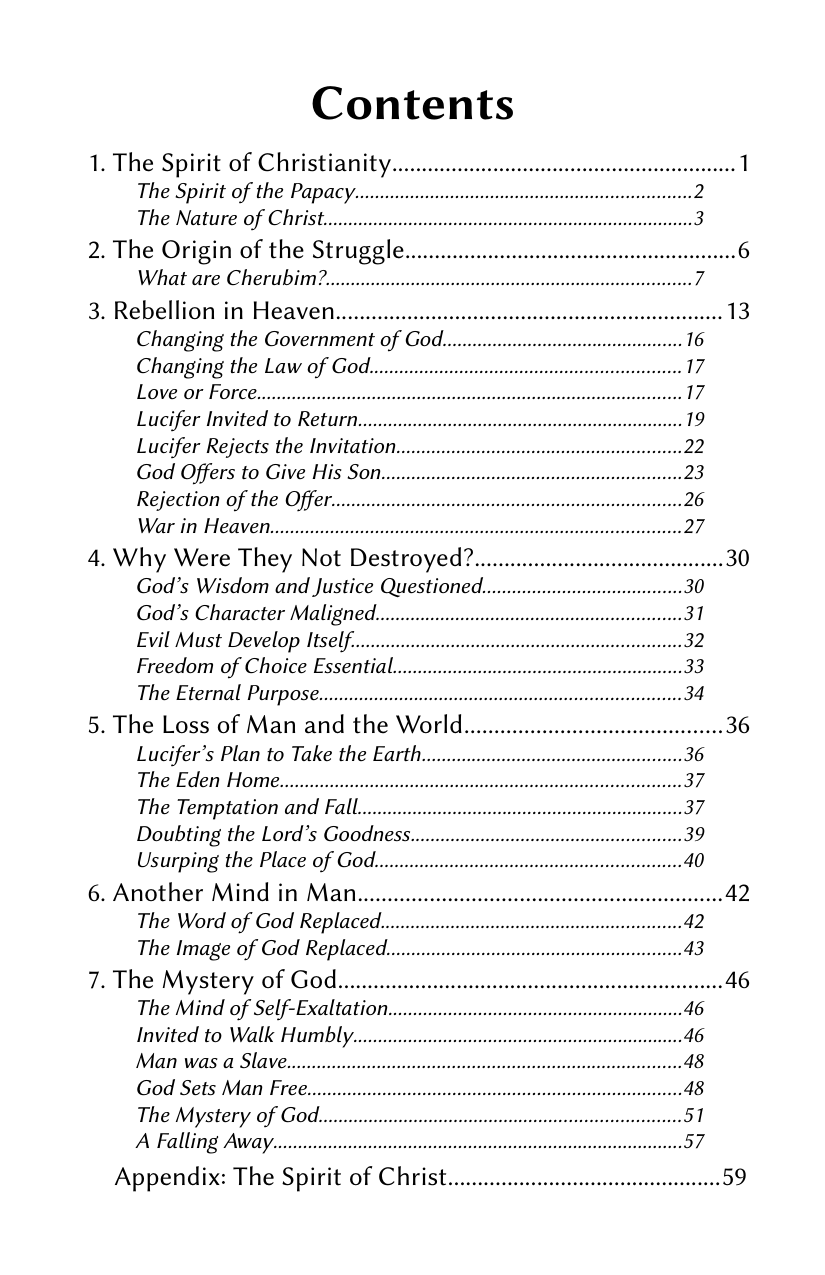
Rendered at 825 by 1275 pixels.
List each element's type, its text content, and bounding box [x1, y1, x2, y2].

text Lucifer Invited to Return 19 [135, 406, 705, 432]
title Contents [75, 75, 750, 132]
text The Temptation and Fall 37 [135, 794, 705, 820]
text God Sets Man Free 48 [135, 1075, 705, 1101]
text Rejection of the Offer 26 [135, 486, 705, 512]
text War in Heaven 27 [135, 512, 705, 539]
text Changing the Law of God 17 [135, 352, 705, 379]
text Man was a Slave 48 [135, 1048, 705, 1074]
text The Spirit of the Papacy 2 [135, 178, 705, 204]
text A Falling Away 57 [135, 1128, 705, 1154]
text The Word of God Replaced 42 [135, 908, 705, 934]
list Rebellion in Heaven 13 [112, 295, 750, 326]
text Doubting the Lord’s Goodness 39 [135, 820, 705, 847]
text Lucifer Rejects the Invitation 22 [135, 432, 705, 459]
text God’s Wisdom and Justice Questioned 30 [135, 573, 705, 599]
text The Mind of Self-Exaltation 46 [135, 995, 705, 1021]
list The Spirit of Christianity 1 [112, 147, 750, 178]
text God’s Character Maligned 31 [135, 600, 705, 626]
text Usurping the Place of God 40 [135, 847, 705, 873]
list Another Mind in Man 42 [112, 877, 750, 908]
list Why Were They Not Destroyed? 30 [112, 542, 750, 573]
text Evil Must Develop Itself 32 [135, 626, 705, 653]
text What are Cherubim? 7 [135, 265, 705, 291]
text Love or Force 17 [135, 379, 705, 405]
text Appendix: The Spirit of Christ 59 [93, 1161, 750, 1192]
text Changing the Government of God 16 [135, 326, 705, 352]
text The Nature of Christ 3 [135, 204, 705, 231]
text The Mystery of God 51 [135, 1102, 705, 1128]
text Invited to Walk Humbly 46 [135, 1022, 705, 1048]
text Lucifer’s Plan to Take the Earth 36 [135, 740, 705, 767]
text God Offers to Give His Son 23 [135, 459, 705, 485]
list The Loss of Man and the World 36 [112, 709, 750, 740]
text The Image of God Replaced 43 [135, 934, 705, 961]
list The Mystery of God 46 [112, 964, 750, 995]
text The Eden Home 37 [135, 767, 705, 793]
list The Origin of the Struggle 6 [112, 234, 750, 265]
text Freedom of Choice Essential 33 [135, 653, 705, 679]
text The Eternal Purpose 34 [135, 680, 705, 706]
